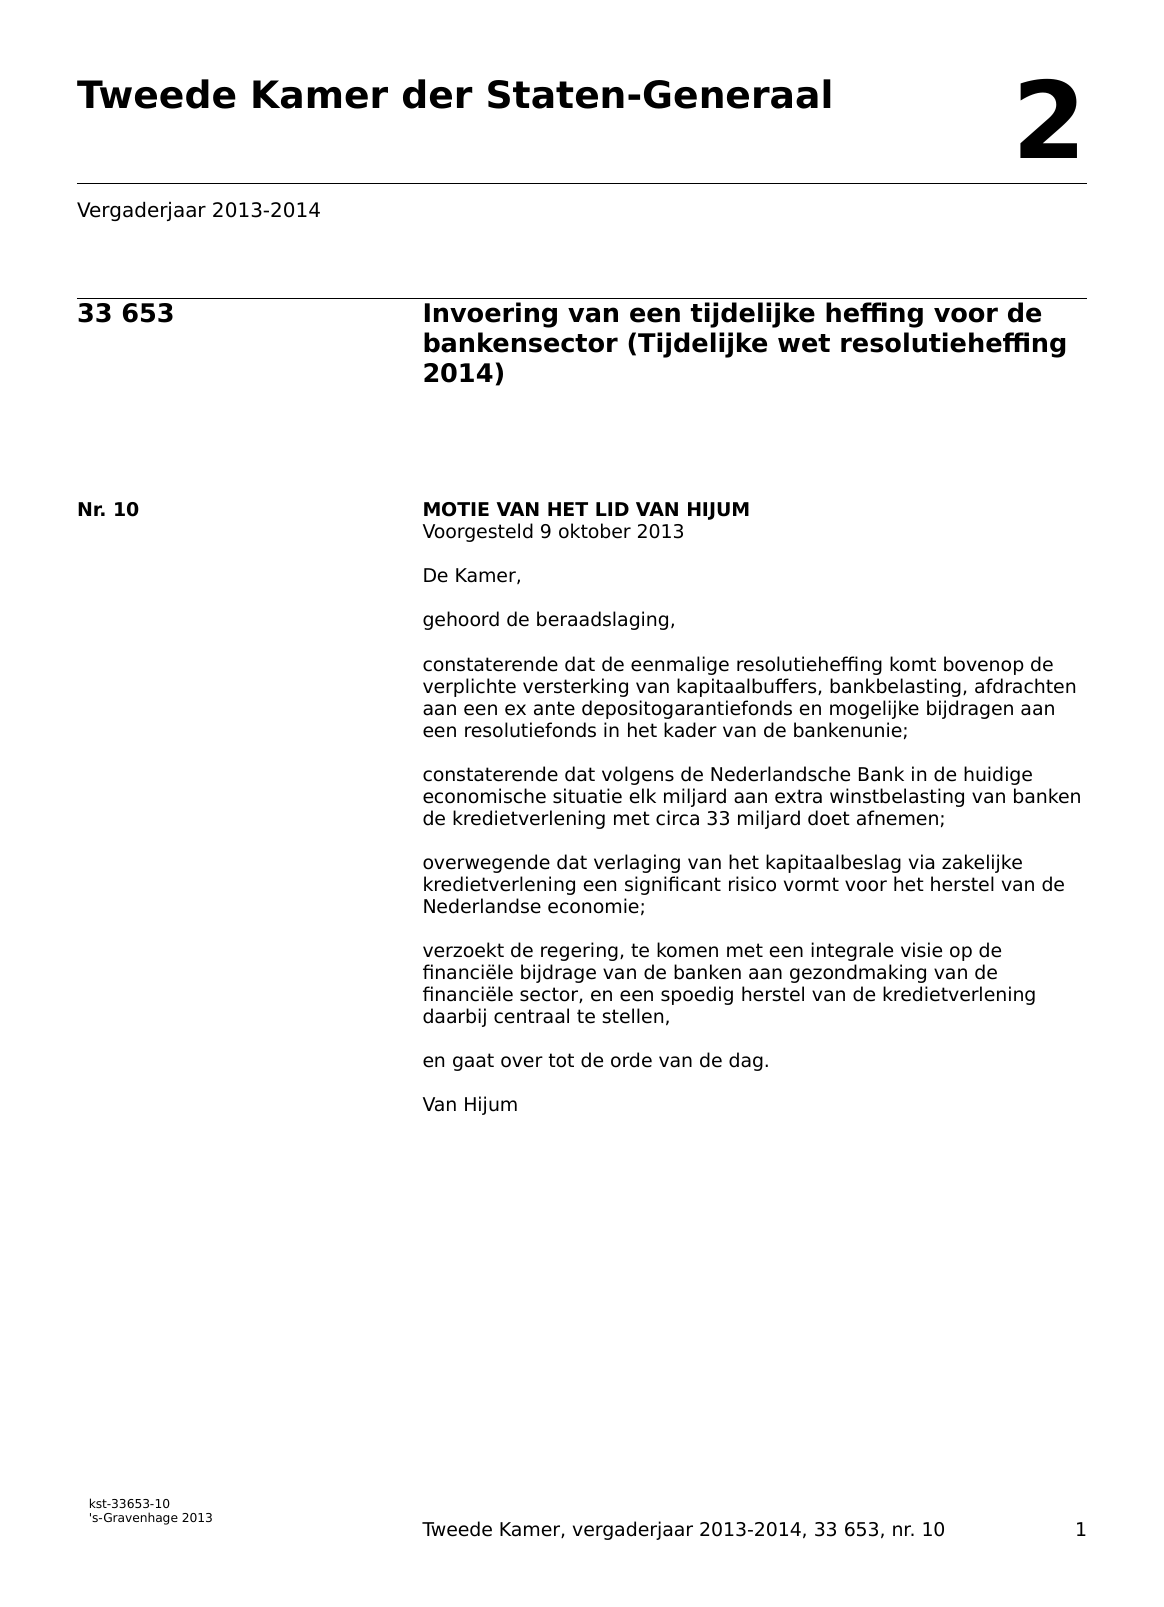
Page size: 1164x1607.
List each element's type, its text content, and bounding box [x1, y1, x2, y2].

text Van Hijum [422, 1094, 1087, 1116]
table_cell Vergaderjaar 2013-2014 [77, 184, 1087, 298]
text 's-Gravenhage 2013 [88, 1511, 323, 1525]
table_header Tweede Kamer der Staten-Generaal [77, 59, 886, 183]
text Voorgesteld 9 oktober 2013 [422, 521, 1087, 543]
text overwegende dat verlaging van het kapitaalbeslag via zakelijke kredietverlening een significant risico vormt voor het herstel van de Nederlandse economie; [422, 852, 1087, 918]
text De Kamer, [422, 565, 1087, 587]
subtitle 33 653 Invoering van een tijdelijke heffing voor de bankensector (Tijdelijke wet resolutieheffing 2014) [77, 299, 1087, 388]
text constaterende dat volgens de Nederlandsche Bank in de huidige economische situatie elk miljard aan extra winstbelasting van banken de kredietverlening met circa 33 miljard doet afnemen; [422, 764, 1087, 829]
text gehoord de beraadslaging, [422, 609, 1087, 631]
text kst-33653-10 [88, 1497, 323, 1511]
text en gaat over tot de orde van de dag. [422, 1050, 1087, 1072]
table_header 2 [886, 59, 1087, 183]
text verzoekt de regering, te komen met een integrale visie op de financiële bijdrage van de banken aan gezondmaking van de financiële sector, en een spoedig herstel van de kredietverlening daarbij centraal te stellen, [422, 940, 1087, 1028]
text constaterende dat de eenmalige resolutieheffing komt bovenop de verplichte versterking van kapitaalbuffers, bankbelasting, afdrachten aan een ex ante depositogarantiefonds en mogelijke bijdragen aan een resolutiefonds in het kader van de bankenunie; [422, 653, 1087, 741]
subtitle Nr. 10 MOTIE VAN HET LID VAN HIJUM [77, 499, 1087, 521]
